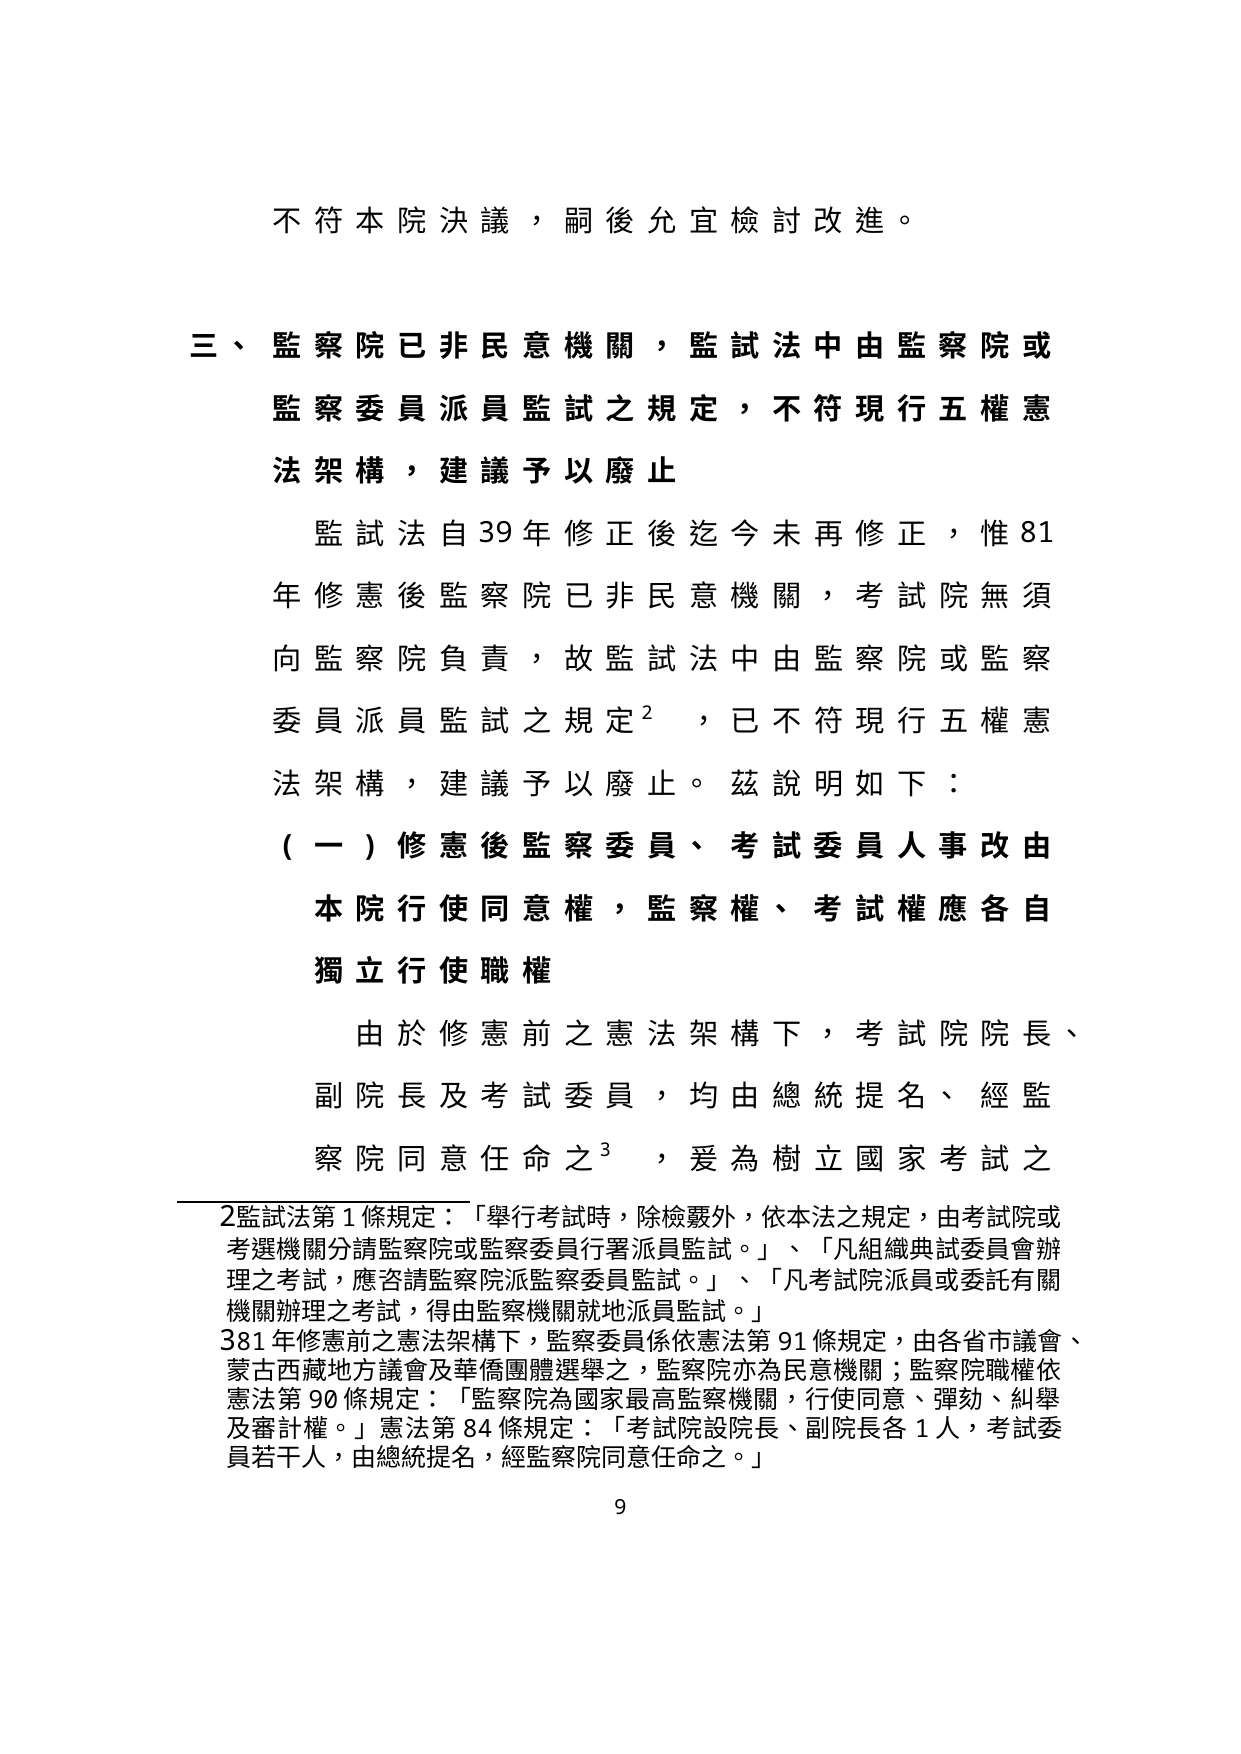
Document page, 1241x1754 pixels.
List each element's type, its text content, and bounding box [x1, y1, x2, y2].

text 監試法自39年修正後迄今未再修正，惟81年修憲後監察院已非民意機關，考試院無須向監察院負責，故監試法中由監察院或監察委員派員監試之規定，已不符現行五權憲法架構，建議予以廢止。茲說明如下： [242, 490, 1058, 802]
text 監試法第1條規定：「舉行考試時，除檢覈外，依本法之規定，由考試院或考選機關分請監察院或監察委員行署派員監試。」、「凡組織典試委員會辦理之考試，應咨請監察院派監察委員監試。」、「凡考試院派員或委託有關機關辦理之考試，得由監察機關就地派員監試。」 [218, 1202, 1063, 1327]
text 81年修憲前之憲法架構下，監察委員係依憲法第91條規定，由各省市議會、蒙古西藏地方議會及華僑團體選舉之，監察院亦為民意機關；監察院職權依憲法第90條規定：「監察院為國家最高監察機關，行使同意、彈劾、糾舉及審計權。」憲法第84條規定：「考試院設院長、副院長各1人，考試委員若干人，由總統提名，經監察院同意任命之。」 [218, 1327, 1063, 1473]
text (一)修憲後監察委員、考試委員人事改由本院行使同意權，監察權、考試權應各自獨立行使職權 [242, 802, 1058, 990]
text 不符本院決議，嗣後允宜檢討改進。 [242, 177, 1058, 240]
text 三、監察院已非民意機關，監試法中由監察院或監察委員派員監試之規定，不符現行五權憲法架構，建議予以廢止 [183, 302, 1058, 490]
text 由於修憲前之憲法架構下，考試院院長、副院長及考試委員，均由總統提名、經監察院同意任命之，爰為樹立國家考試之威信，並尊重監察權之行使，39年修正公布之監試法，明定考試院舉辦國家考試需由監察院或監察委員監試。惟81年修憲後，監察院已非民意機關，與考試院同屬憲法機關，依中華民國憲法增修條文規定，監察委員、考試委員均由總統提名，經本院同意任命，故監察權、考試權應各自獨立行使職權。 [271, 990, 1058, 1177]
